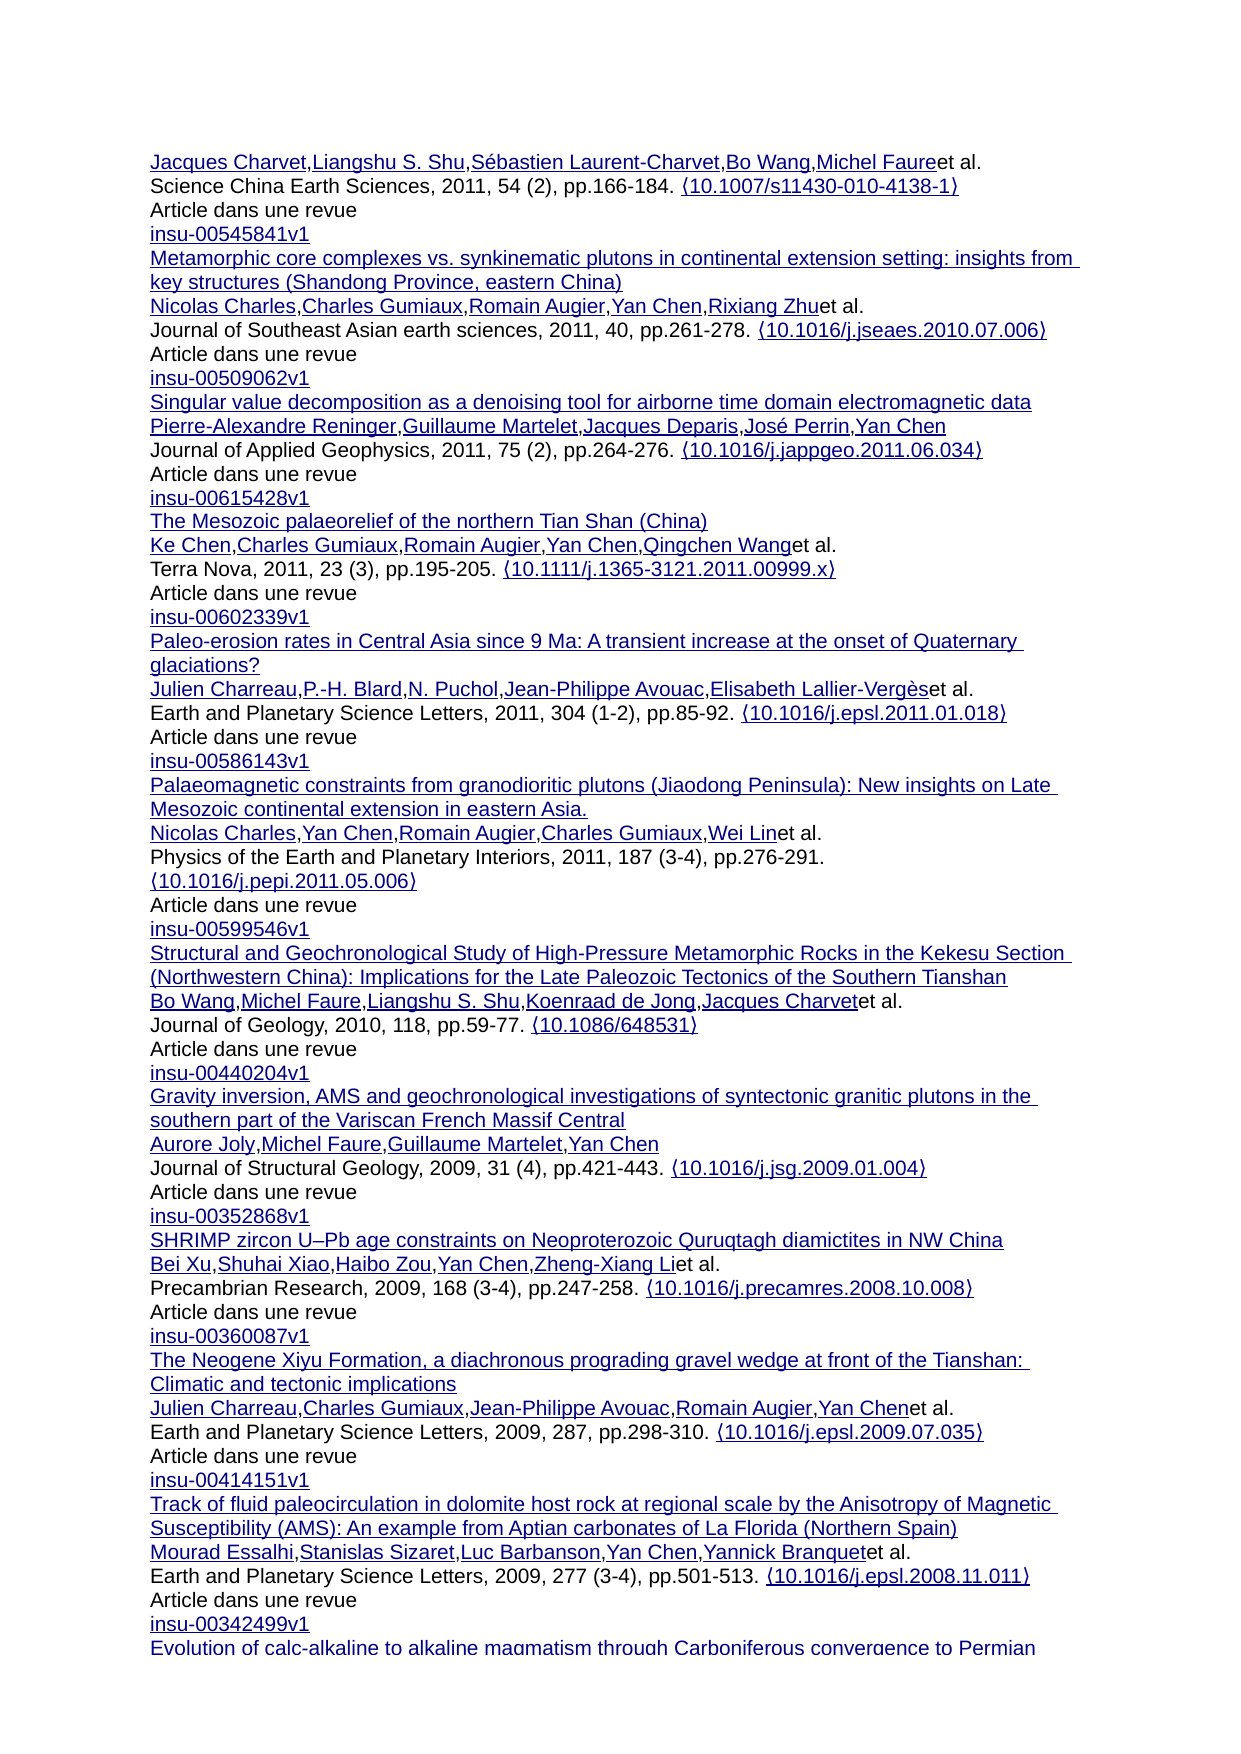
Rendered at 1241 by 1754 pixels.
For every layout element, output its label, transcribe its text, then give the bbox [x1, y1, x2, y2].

table_cell Gravity inversion, AMS and geochronological investigations of syntectonic granitic plutons in the southern part of the Variscan French Massif Central Aurore Joly,Michel Faure,Guillaume Martelet,Yan Chen Journal of Structural Geology, 2009, 31 (4), pp.421-443. ⟨10.1016/j.jsg.2009.01.004⟩ Article dans une revue insu-00352868v1 [150, 1084, 1090, 1228]
table_cell Metamorphic core complexes vs. synkinematic plutons in continental extension setting: insights from key structures (Shandong Province, eastern China) Nicolas Charles,Charles Gumiaux,Romain Augier,Yan Chen,Rixiang Zhuet al. Journal of Southeast Asian earth sciences, 2011, 40, pp.261-278. ⟨10.1016/j.jseaes.2010.07.006⟩ Article dans une revue insu-00509062v1 [150, 246, 1090, 389]
table_cell The Mesozoic palaeorelief of the northern Tian Shan (China) Ke Chen,Charles Gumiaux,Romain Augier,Yan Chen,Qingchen Wanget al. Terra Nova, 2011, 23 (3), pp.195-205. ⟨10.1111/j.1365-3121.2011.00999.x⟩ Article dans une revue insu-00602339v1 [150, 509, 1090, 629]
table_cell Singular value decomposition as a denoising tool for airborne time domain electromagnetic data Pierre-Alexandre Reninger,Guillaume Martelet,Jacques Deparis,José Perrin,Yan Chen Journal of Applied Geophysics, 2011, 75 (2), pp.264-276. ⟨10.1016/j.jappgeo.2011.06.034⟩ Article dans une revue insu-00615428v1 [150, 390, 1090, 509]
table_cell Structural and Geochronological Study of High-Pressure Metamorphic Rocks in the Kekesu Section (Northwestern China): Implications for the Late Paleozoic Tectonics of the Southern Tianshan Bo Wang,Michel Faure,Liangshu S. Shu,Koenraad de Jong,Jacques Charvetet al. Journal of Geology, 2010, 118, pp.59-77. ⟨10.1086/648531⟩ Article dans une revue insu-00440204v1 [150, 941, 1090, 1084]
table_cell Track of fluid paleocirculation in dolomite host rock at regional scale by the Anisotropy of Magnetic Susceptibility (AMS): An example from Aptian carbonates of La Florida (Northern Spain) Mourad Essalhi,Stanislas Sizaret,Luc Barbanson,Yan Chen,Yannick Branquetet al. Earth and Planetary Science Letters, 2009, 277 (3-4), pp.501-513. ⟨10.1016/j.epsl.2008.11.011⟩ Article dans une revue insu-00342499v1 [150, 1492, 1090, 1635]
table_cell Evolution of calc-alkaline to alkaline magmatism through Carboniferous convergence to Permian [150, 1635, 1090, 1655]
table_cell Palaeomagnetic constraints from granodioritic plutons (Jiaodong Peninsula): New insights on Late Mesozoic continental extension in eastern Asia. Nicolas Charles,Yan Chen,Romain Augier,Charles Gumiaux,Wei Linet al. Physics of the Earth and Planetary Interiors, 2011, 187 (3-4), pp.276-291. ⟨10.1016/j.pepi.2011.05.006⟩ Article dans une revue insu-00599546v1 [150, 773, 1090, 941]
table_cell Jacques Charvet,Liangshu S. Shu,Sébastien Laurent-Charvet,Bo Wang,Michel Faureet al. Science China Earth Sciences, 2011, 54 (2), pp.166-184. ⟨10.1007/s11430-010-4138-1⟩ Article dans une revue insu-00545841v1 [150, 150, 1090, 246]
table_cell Paleo-erosion rates in Central Asia since 9 Ma: A transient increase at the onset of Quaternary glaciations? Julien Charreau,P.-H. Blard,N. Puchol,Jean-Philippe Avouac,Elisabeth Lallier-Vergèset al. Earth and Planetary Science Letters, 2011, 304 (1-2), pp.85-92. ⟨10.1016/j.epsl.2011.01.018⟩ Article dans une revue insu-00586143v1 [150, 629, 1090, 773]
table_cell SHRIMP zircon U–Pb age constraints on Neoproterozoic Quruqtagh diamictites in NW China Bei Xu,Shuhai Xiao,Haibo Zou,Yan Chen,Zheng-Xiang Liet al. Precambrian Research, 2009, 168 (3-4), pp.247-258. ⟨10.1016/j.precamres.2008.10.008⟩ Article dans une revue insu-00360087v1 [150, 1228, 1090, 1348]
table_cell The Neogene Xiyu Formation, a diachronous prograding gravel wedge at front of the Tianshan: Climatic and tectonic implications Julien Charreau,Charles Gumiaux,Jean-Philippe Avouac,Romain Augier,Yan Chenet al. Earth and Planetary Science Letters, 2009, 287, pp.298-310. ⟨10.1016/j.epsl.2009.07.035⟩ Article dans une revue insu-00414151v1 [150, 1348, 1090, 1492]
